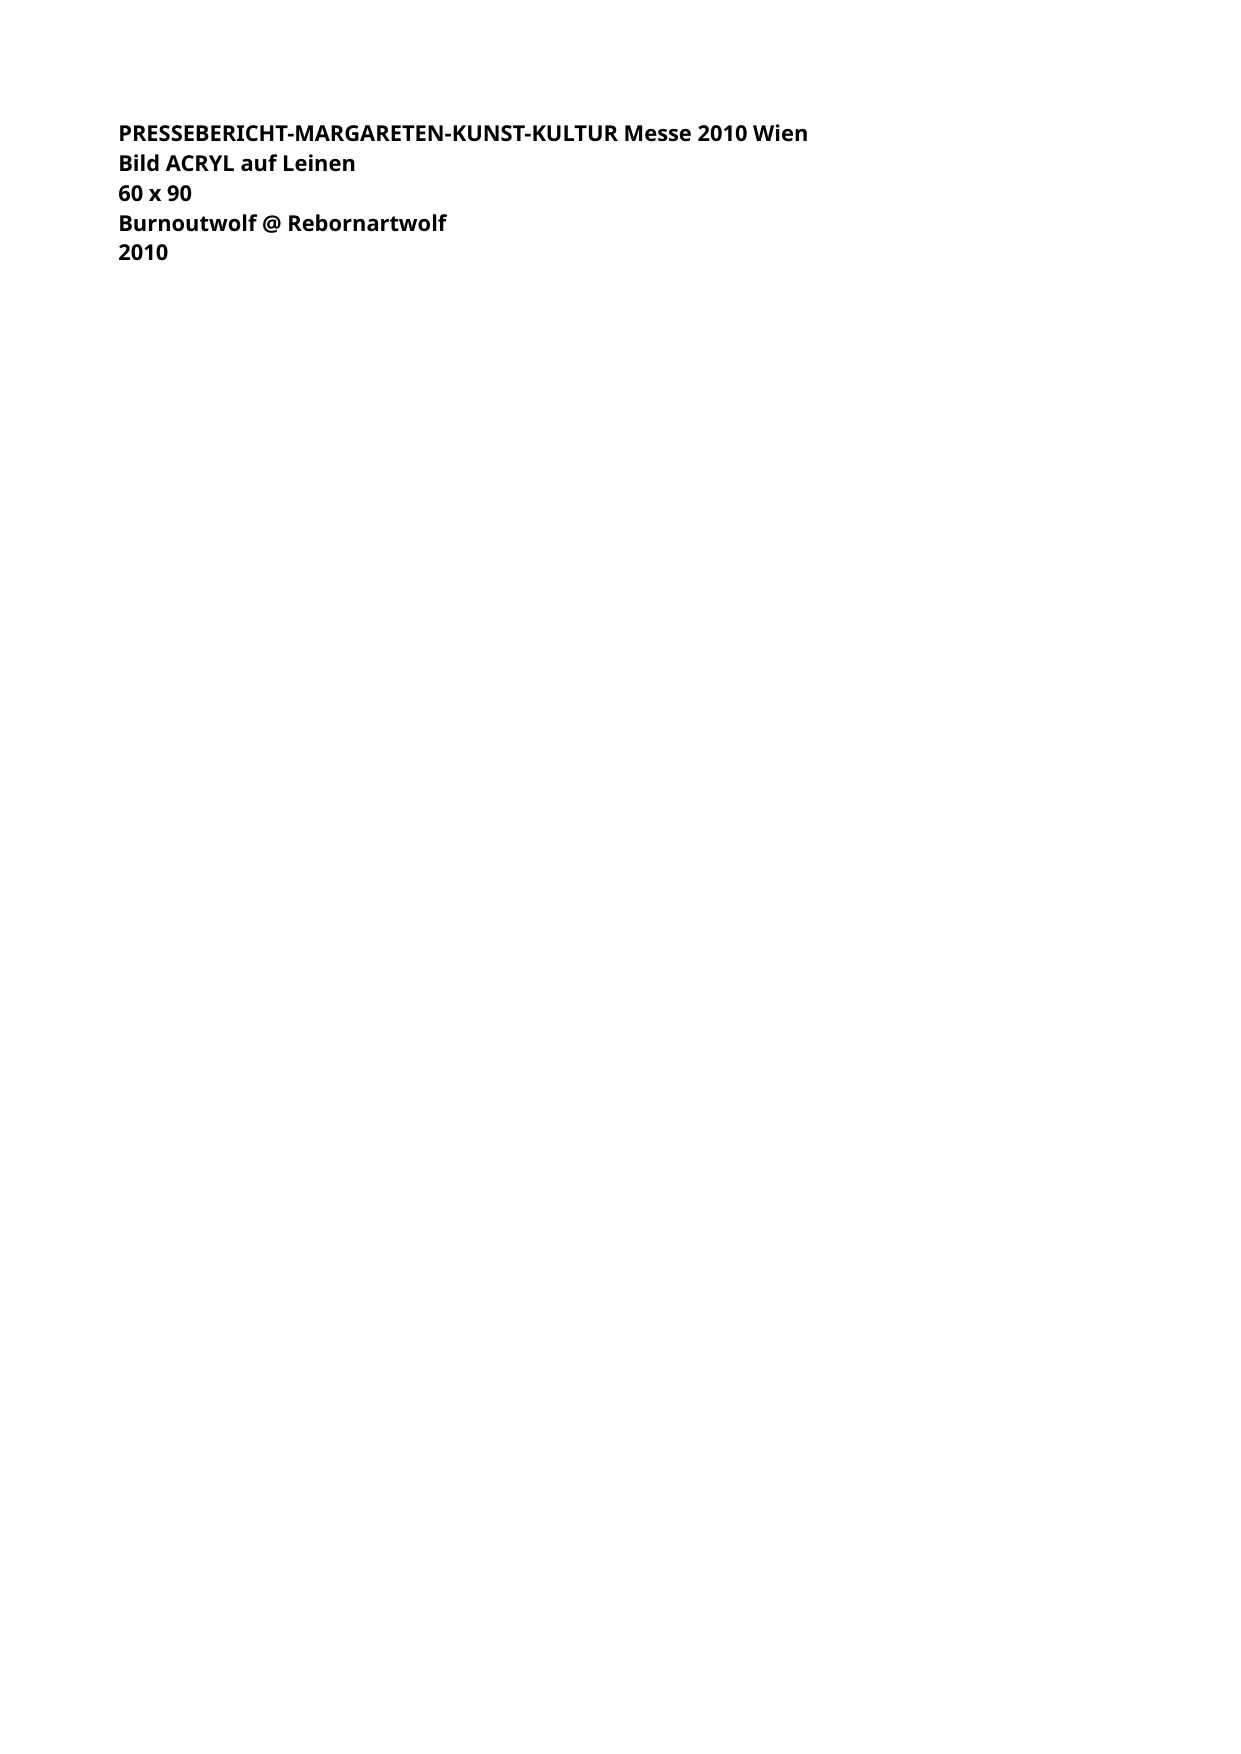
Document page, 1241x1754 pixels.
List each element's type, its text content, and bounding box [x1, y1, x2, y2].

text PRESSEBERICHT-MARGARETEN-KUNST-KULTUR Messe 2010 Wien [118, 118, 1122, 148]
text 2010 [118, 237, 1122, 267]
text 60 x 90 [118, 178, 1122, 207]
text Bild ACRYL auf Leinen [118, 148, 1122, 178]
text Burnoutwolf @ Rebornartwolf [118, 207, 1122, 237]
